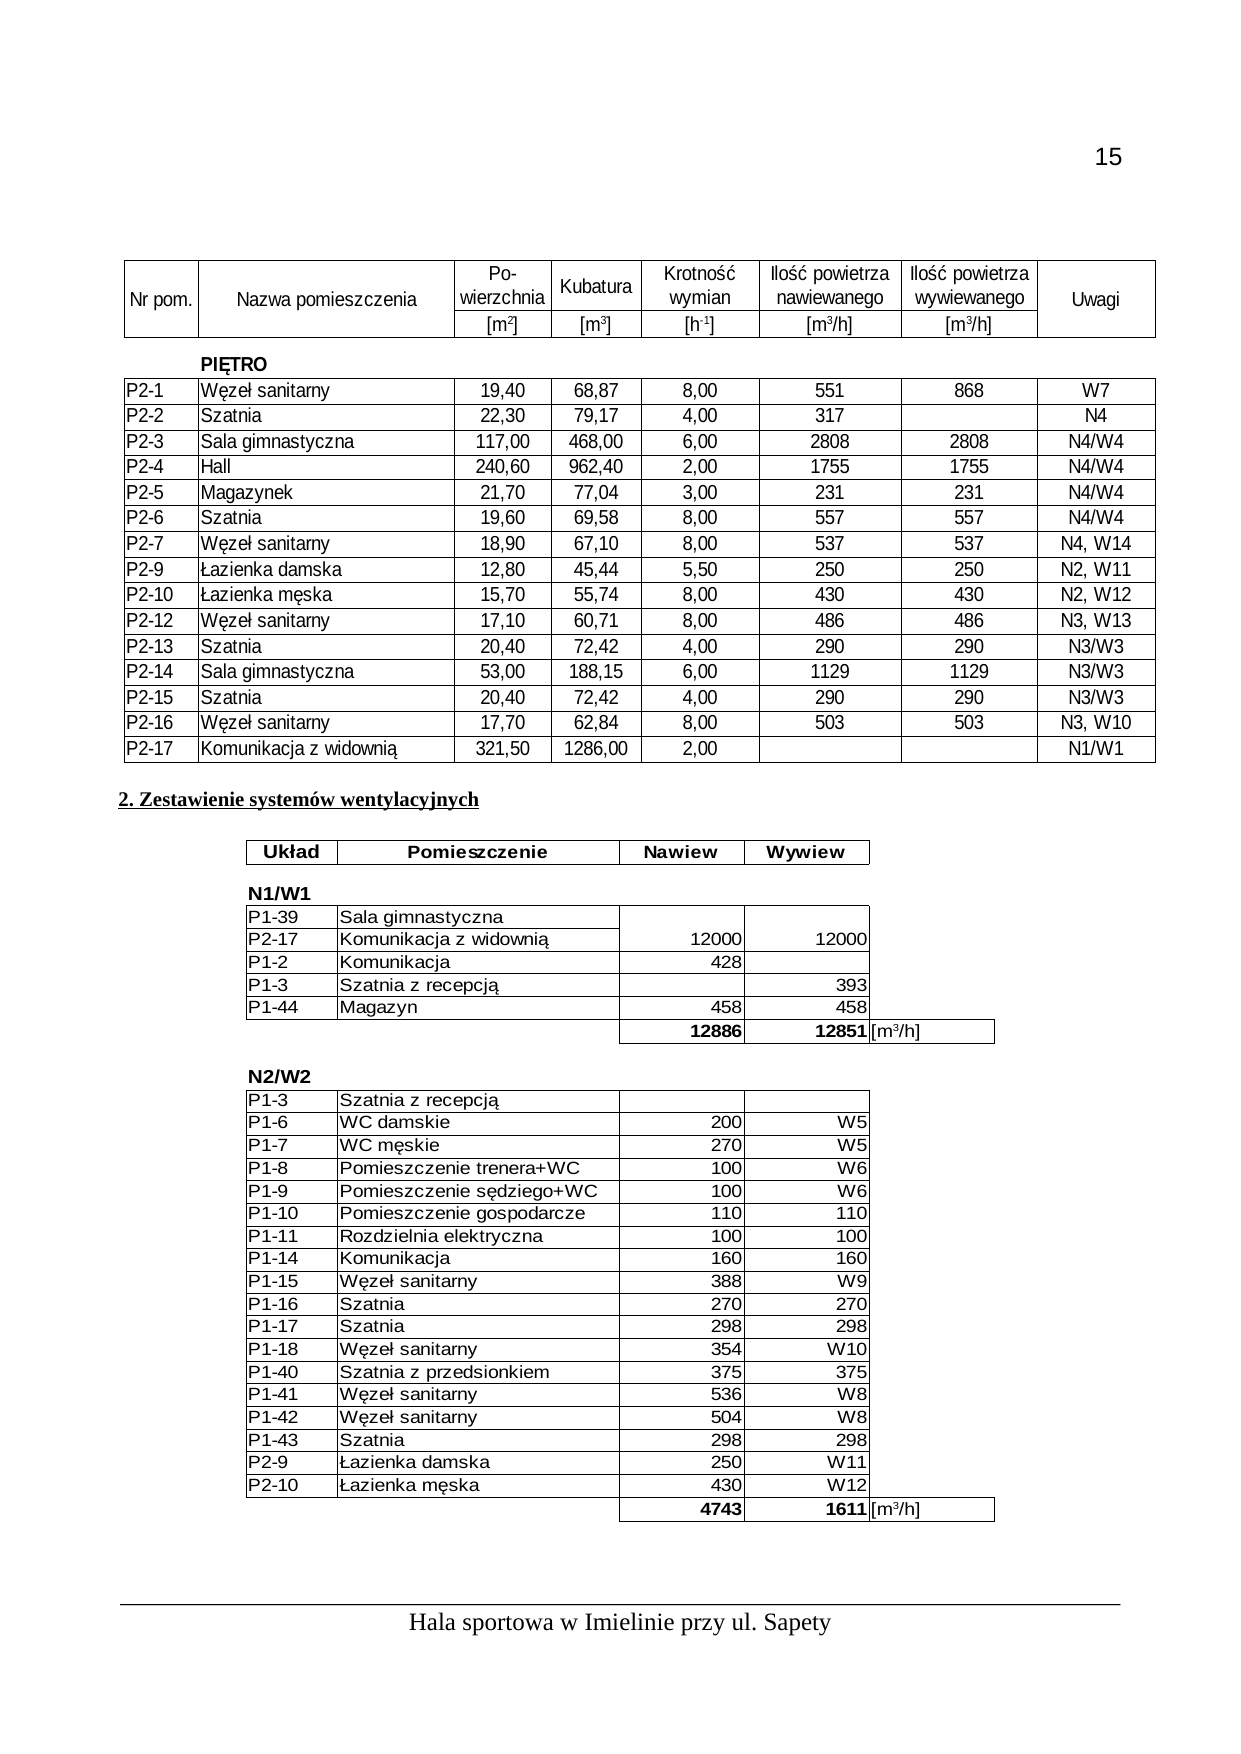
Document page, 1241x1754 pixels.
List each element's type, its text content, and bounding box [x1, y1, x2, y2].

text 2. Zestawienie systemów wentylacyjnych [118, 258, 1122, 811]
